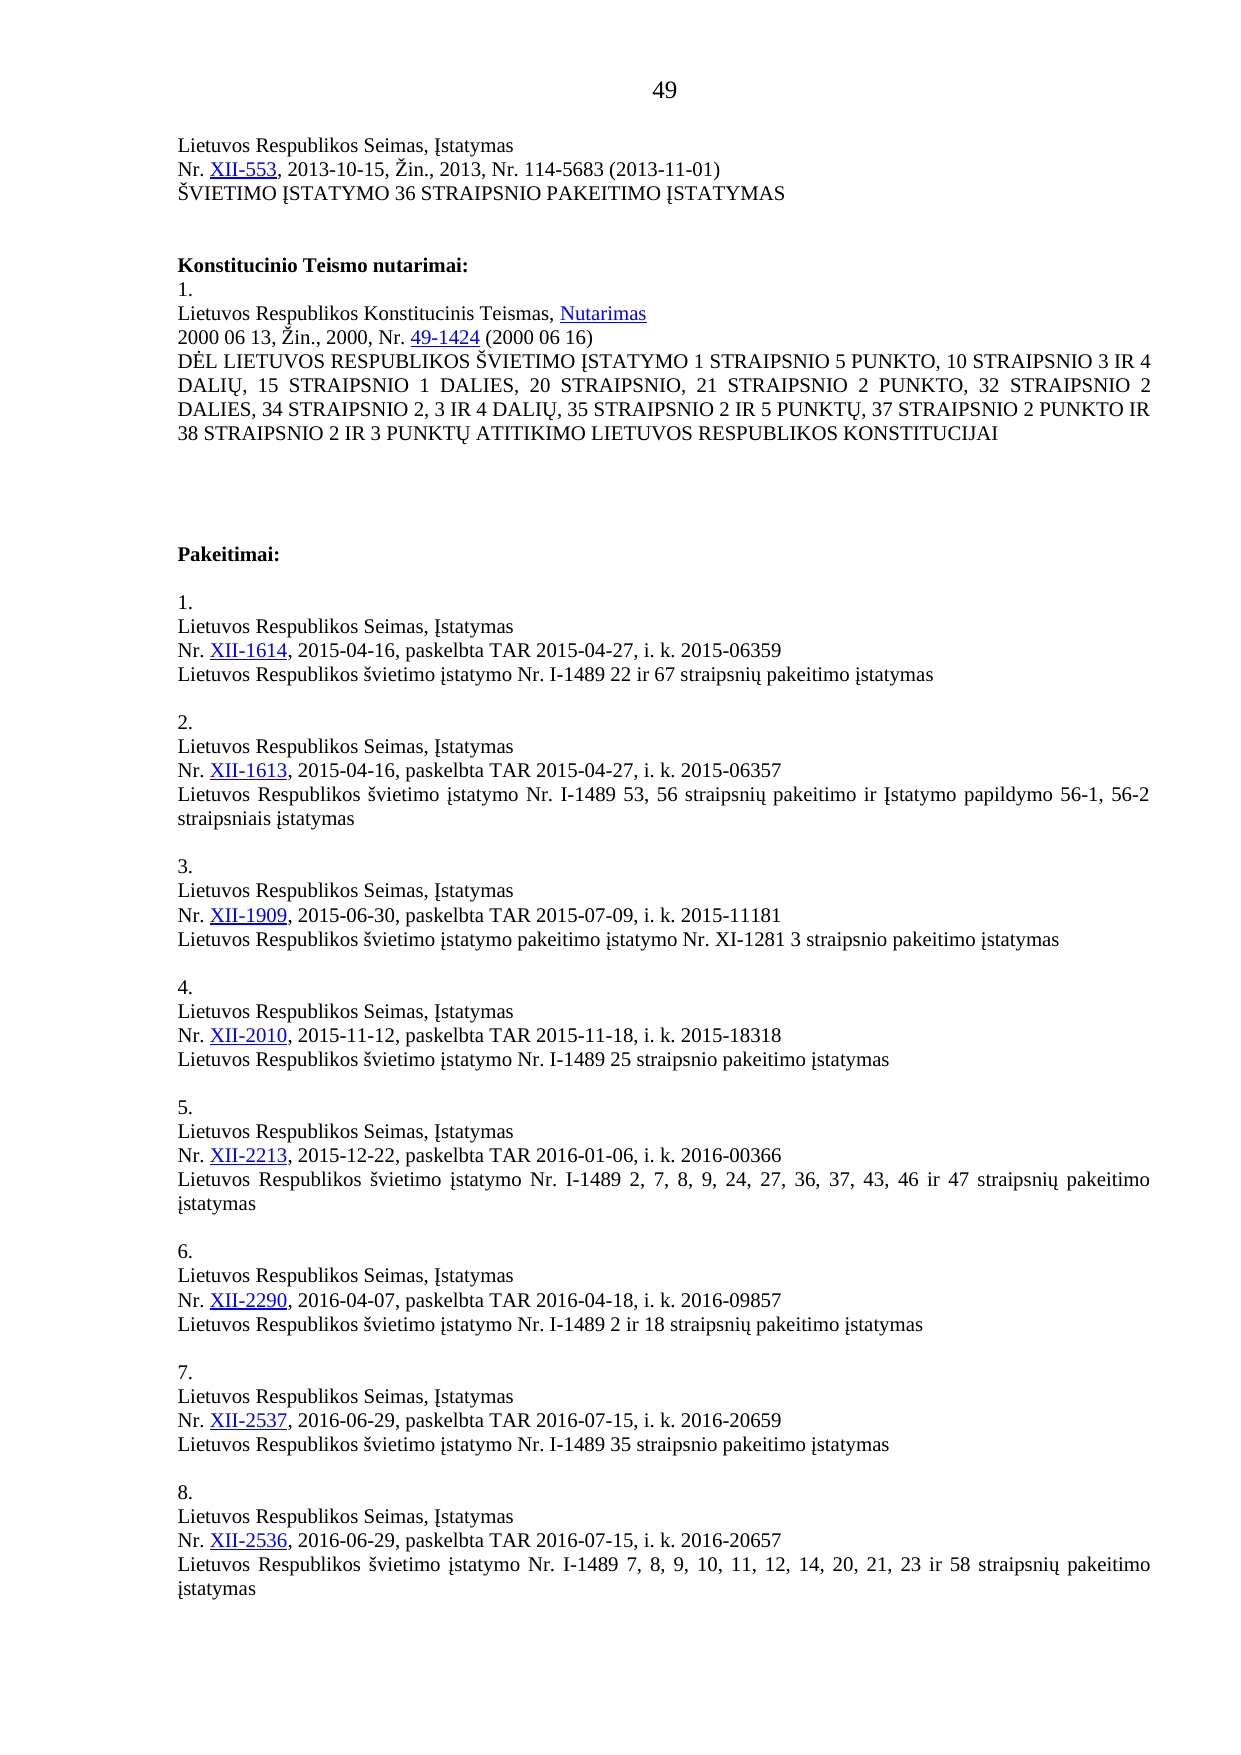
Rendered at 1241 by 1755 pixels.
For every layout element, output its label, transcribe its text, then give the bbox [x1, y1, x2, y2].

text Lietuvos Respublikos Seimas, Įstatymas [177, 132, 1152, 157]
text ŠVIETIMO ĮSTATYMO 36 STRAIPSNIO PAKEITIMO ĮSTATYMAS [177, 181, 1152, 205]
text Pakeitimai: [177, 542, 1152, 566]
text 3. [177, 854, 1152, 878]
text Nr. XII-553, 2013-10-15, Žin., 2013, Nr. 114-5683 (2013-11-01) [177, 157, 1152, 181]
text Lietuvos Respublikos Seimas, Įstatymas [177, 878, 1152, 902]
text 1. [177, 277, 1152, 301]
text Nr. XII-1909, 2015-06-30, paskelbta TAR 2015-07-09, i. k. 2015-11181 [177, 902, 1152, 927]
text Lietuvos Respublikos švietimo įstatymo Nr. I-1489 2, 7, 8, 9, 24, 27, 36, 37, 43, 46 ir 47 straipsnių pakeitimo įstatymas [177, 1167, 1152, 1215]
text Lietuvos Respublikos Konstitucinis Teismas, Nutarimas [177, 301, 1152, 325]
text DĖL LIETUVOS RESPUBLIKOS ŠVIETIMO ĮSTATYMO 1 STRAIPSNIO 5 PUNKTO, 10 STRAIPSNIO 3 IR 4 DALIŲ, 15 STRAIPSNIO 1 DALIES, 20 STRAIPSNIO, 21 STRAIPSNIO 2 PUNKTO, 32 STRAIPSNIO 2 DALIES, 34 STRAIPSNIO 2, 3 IR 4 DALIŲ, 35 STRAIPSNIO 2 IR 5 PUNKTŲ, 37 STRAIPSNIO 2 PUNKTO IR 38 STRAIPSNIO 2 IR 3 PUNKTŲ ATITIKIMO LIETUVOS RESPUBLIKOS KONSTITUCIJAI [177, 349, 1152, 445]
text Lietuvos Respublikos Seimas, Įstatymas [177, 1119, 1152, 1143]
text Lietuvos Respublikos Seimas, Įstatymas [177, 734, 1152, 758]
text Konstitucinio Teismo nutarimai: [177, 253, 1152, 277]
text 1. [177, 590, 1152, 614]
text Nr. XII-2536, 2016-06-29, paskelbta TAR 2016-07-15, i. k. 2016-20657 [177, 1528, 1152, 1552]
text Nr. XII-1613, 2015-04-16, paskelbta TAR 2015-04-27, i. k. 2015-06357 [177, 758, 1152, 782]
text Lietuvos Respublikos švietimo įstatymo Nr. I-1489 22 ir 67 straipsnių pakeitimo įstatymas [177, 662, 1152, 686]
text Lietuvos Respublikos švietimo įstatymo Nr. I-1489 35 straipsnio pakeitimo įstatymas [177, 1432, 1152, 1456]
text Lietuvos Respublikos Seimas, Įstatymas [177, 1384, 1152, 1408]
text Nr. XII-2537, 2016-06-29, paskelbta TAR 2016-07-15, i. k. 2016-20659 [177, 1408, 1152, 1432]
text 4. [177, 975, 1152, 999]
text Nr. XII-1614, 2015-04-16, paskelbta TAR 2015-04-27, i. k. 2015-06359 [177, 638, 1152, 662]
text Nr. XII-2213, 2015-12-22, paskelbta TAR 2016-01-06, i. k. 2016-00366 [177, 1143, 1152, 1167]
text Lietuvos Respublikos švietimo įstatymo pakeitimo įstatymo Nr. XI-1281 3 straipsnio pakeitimo įstatymas [177, 927, 1152, 951]
text Lietuvos Respublikos švietimo įstatymo Nr. I-1489 25 straipsnio pakeitimo įstatymas [177, 1047, 1152, 1071]
text Lietuvos Respublikos švietimo įstatymo Nr. I-1489 53, 56 straipsnių pakeitimo ir Įstatymo papildymo 56-1, 56-2 straipsniais įstatymas [177, 782, 1152, 830]
text 5. [177, 1095, 1152, 1119]
text Nr. XII-2290, 2016-04-07, paskelbta TAR 2016-04-18, i. k. 2016-09857 [177, 1287, 1152, 1312]
text 2000 06 13, Žin., 2000, Nr. 49-1424 (2000 06 16) [177, 325, 1152, 349]
text Lietuvos Respublikos Seimas, Įstatymas [177, 999, 1152, 1023]
text Lietuvos Respublikos Seimas, Įstatymas [177, 614, 1152, 638]
text 6. [177, 1239, 1152, 1263]
text 8. [177, 1480, 1152, 1504]
text Nr. XII-2010, 2015-11-12, paskelbta TAR 2015-11-18, i. k. 2015-18318 [177, 1023, 1152, 1047]
text Lietuvos Respublikos Seimas, Įstatymas [177, 1504, 1152, 1528]
text Lietuvos Respublikos švietimo įstatymo Nr. I-1489 2 ir 18 straipsnių pakeitimo įstatymas [177, 1312, 1152, 1336]
text Lietuvos Respublikos Seimas, Įstatymas [177, 1263, 1152, 1287]
text Lietuvos Respublikos švietimo įstatymo Nr. I-1489 7, 8, 9, 10, 11, 12, 14, 20, 21, 23 ir 58 straipsnių pakeitimo įstatymas [177, 1552, 1152, 1600]
text 7. [177, 1360, 1152, 1384]
text 2. [177, 710, 1152, 734]
